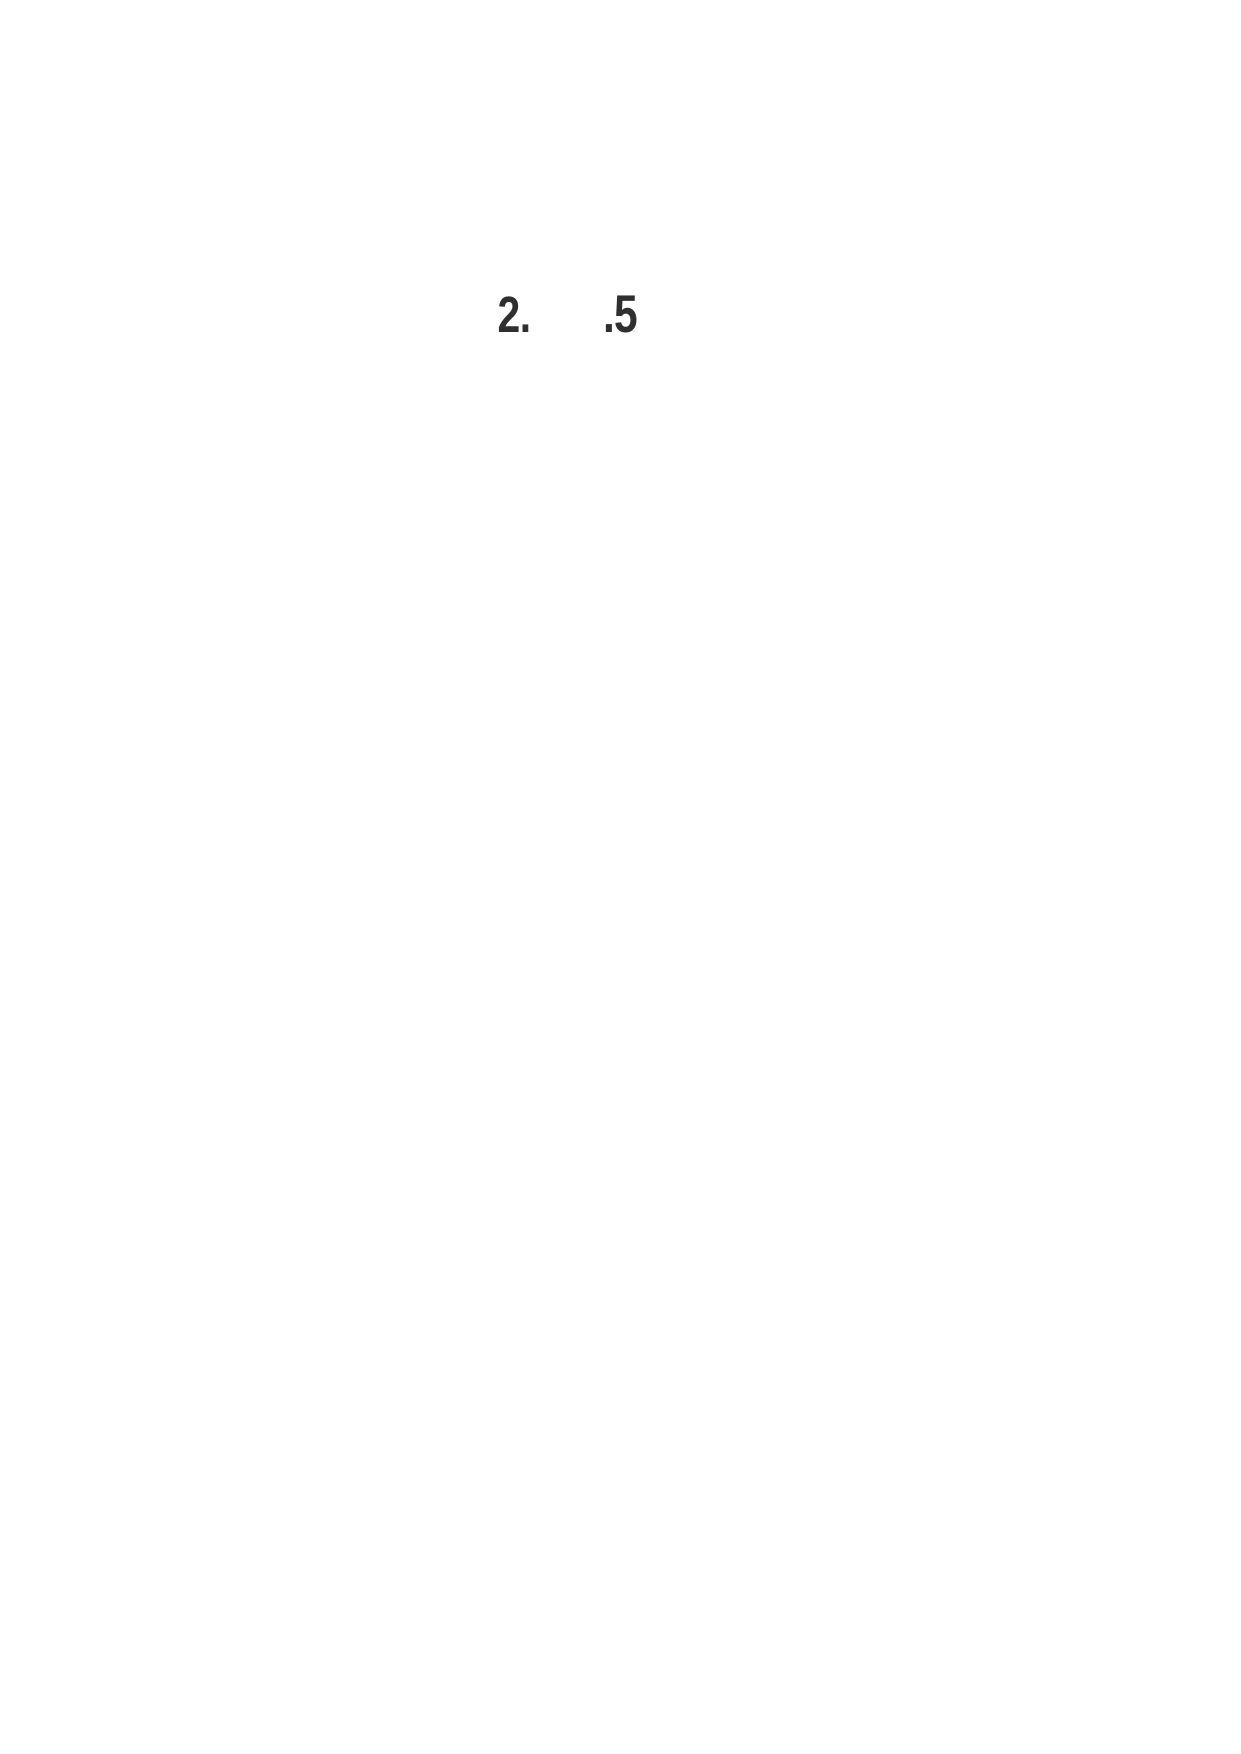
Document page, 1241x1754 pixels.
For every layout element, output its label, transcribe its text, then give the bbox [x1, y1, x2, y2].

list .5 [50, 282, 1086, 343]
